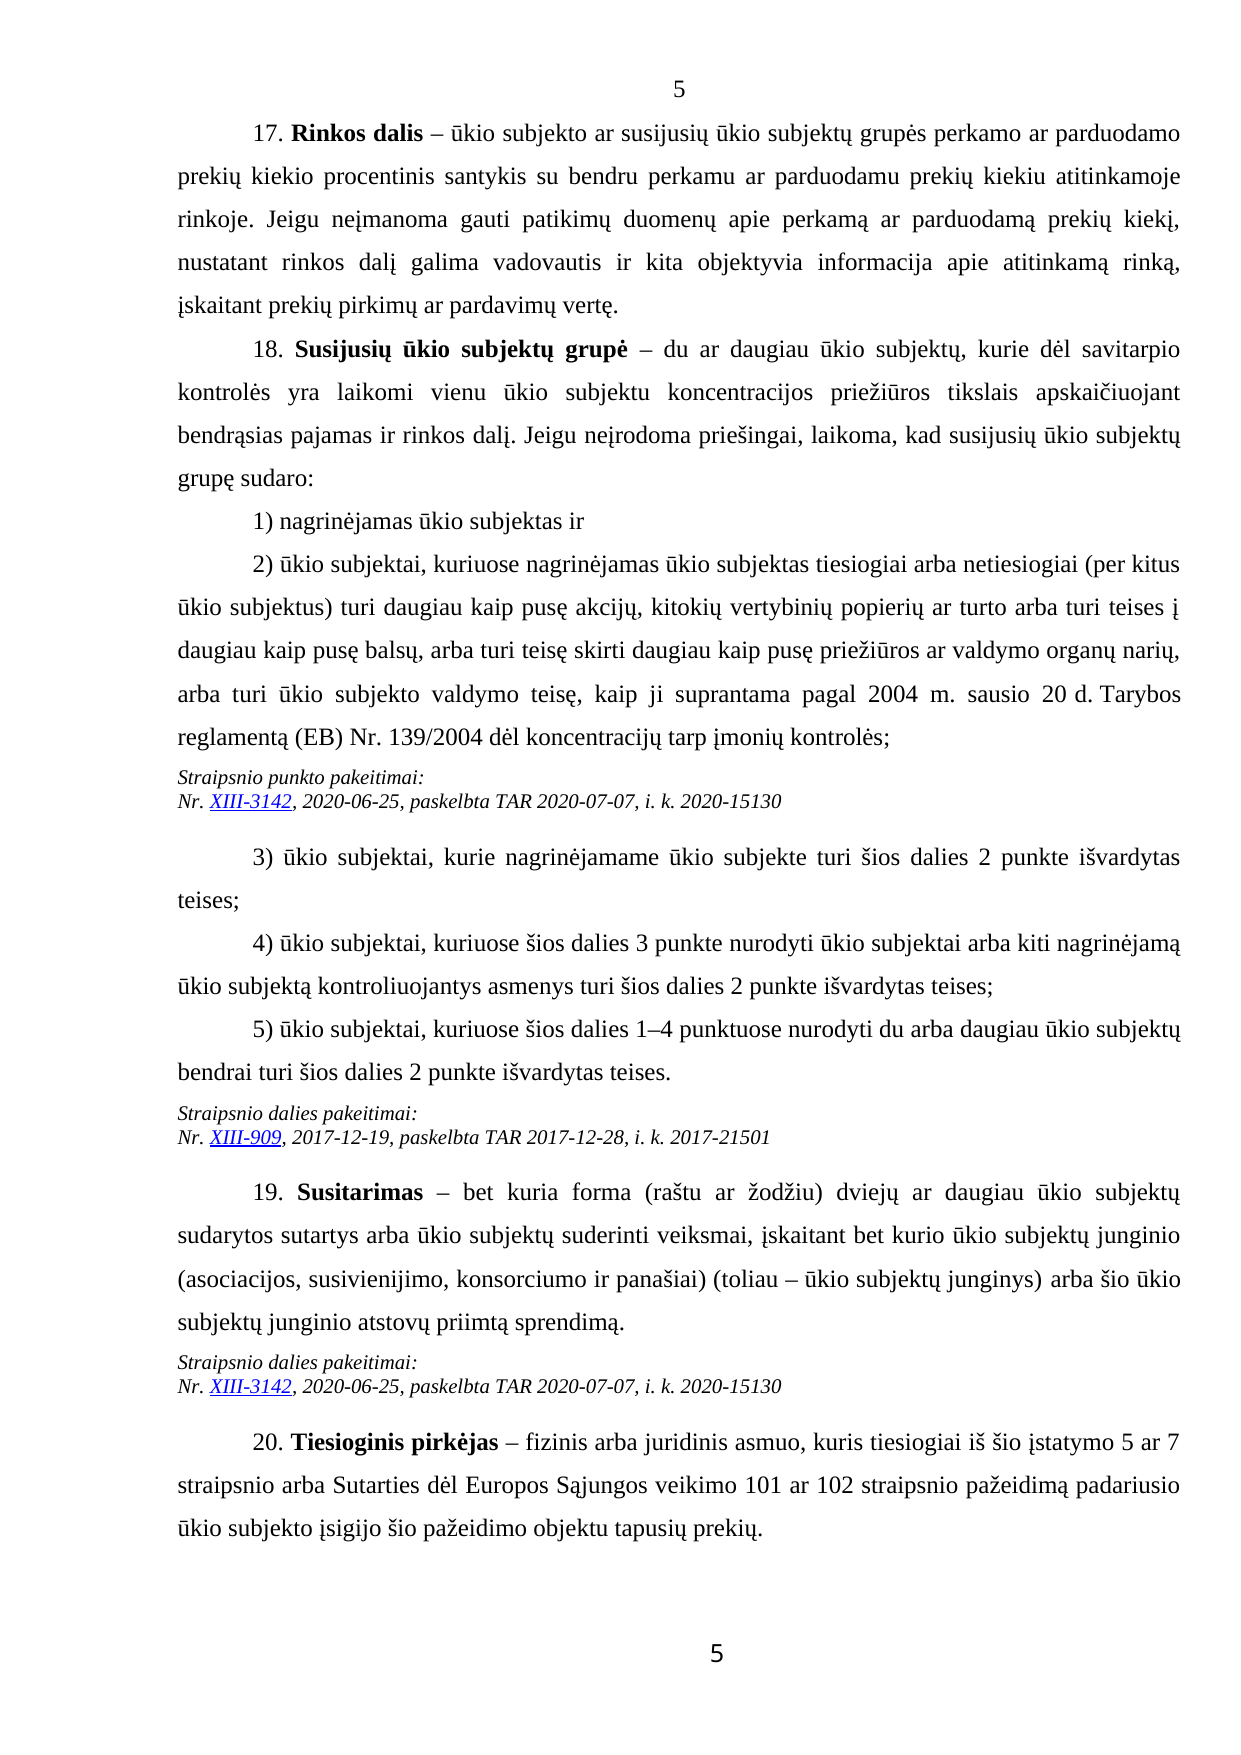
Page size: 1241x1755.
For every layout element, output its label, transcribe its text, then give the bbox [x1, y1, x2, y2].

text Straipsnio dalies pakeitimai: [177, 1101, 1181, 1125]
text 19. Susitarimas – bet kuria forma (raštu ar žodžiu) dviejų ar daugiau ūkio subjektų sudarytos sutartys arba ūkio subjektų suderinti veiksmai, įskaitant bet kurio ūkio subjektų junginio (asociacijos, susivienijimo, konsorciumo ir panašiai) (toliau – ūkio subjektų junginys) arba šio ūkio subjektų junginio atstovų priimtą sprendimą. [177, 1177, 1181, 1336]
text Nr. XIII-3142, 2020-06-25, paskelbta TAR 2020-07-07, i. k. 2020-15130 [177, 789, 1181, 813]
text 1) nagrinėjamas ūkio subjektas ir [177, 506, 1181, 535]
text 17. Rinkos dalis – ūkio subjekto ar susijusių ūkio subjektų grupės perkamo ar parduodamo prekių kiekio procentinis santykis su bendru perkamu ar parduodamu prekių kiekiu atitinkamoje rinkoje. Jeigu neįmanoma gauti patikimų duomenų apie perkamą ar parduodamą prekių kiekį, nustatant rinkos dalį galima vadovautis ir kita objektyvia informacija apie atitinkamą rinką, įskaitant prekių pirkimų ar pardavimų vertę. [177, 118, 1181, 319]
text Nr. XIII-3142, 2020-06-25, paskelbta TAR 2020-07-07, i. k. 2020-15130 [177, 1374, 1181, 1398]
text 18. Susijusių ūkio subjektų grupė – du ar daugiau ūkio subjektų, kurie dėl savitarpio kontrolės yra laikomi vienu ūkio subjektu koncentracijos priežiūros tikslais apskaičiuojant bendrąsias pajamas ir rinkos dalį. Jeigu neįrodoma priešingai, laikoma, kad susijusių ūkio subjektų grupę sudaro: [177, 334, 1181, 492]
text Nr. XIII-909, 2017-12-19, paskelbta TAR 2017-12-28, i. k. 2017-21501 [177, 1125, 1181, 1149]
text 2) ūkio subjektai, kuriuose nagrinėjamas ūkio subjektas tiesiogiai arba netiesiogiai (per kitus ūkio subjektus) turi daugiau kaip pusę akcijų, kitokių vertybinių popierių ar turto arba turi teises į daugiau kaip pusę balsų, arba turi teisę skirti daugiau kaip pusę priežiūros ar valdymo organų narių, arba turi ūkio subjekto valdymo teisę, kaip ji suprantama pagal 2004 m. sausio 20 d. Tarybos reglamentą (EB) Nr. 139/2004 dėl koncentracijų tarp įmonių kontrolės; [177, 549, 1181, 751]
text 5) ūkio subjektai, kuriuose šios dalies 1–4 punktuose nurodyti du arba daugiau ūkio subjektų bendrai turi šios dalies 2 punkte išvardytas teises. [177, 1014, 1181, 1086]
text 4) ūkio subjektai, kuriuose šios dalies 3 punkte nurodyti ūkio subjektai arba kiti nagrinėjamą ūkio subjektą kontroliuojantys asmenys turi šios dalies 2 punkte išvardytas teises; [177, 928, 1181, 1000]
text 20. Tiesioginis pirkėjas – fizinis arba juridinis asmuo, kuris tiesiogiai iš šio įstatymo 5 ar 7 straipsnio arba Sutarties dėl Europos Sąjungos veikimo 101 ar 102 straipsnio pažeidimą padariusio ūkio subjekto įsigijo šio pažeidimo objektu tapusių prekių. [177, 1427, 1181, 1542]
text Straipsnio punkto pakeitimai: [177, 765, 1181, 789]
text Straipsnio dalies pakeitimai: [177, 1350, 1181, 1374]
text 3) ūkio subjektai, kurie nagrinėjamame ūkio subjekte turi šios dalies 2 punkte išvardytas teises; [177, 842, 1181, 914]
